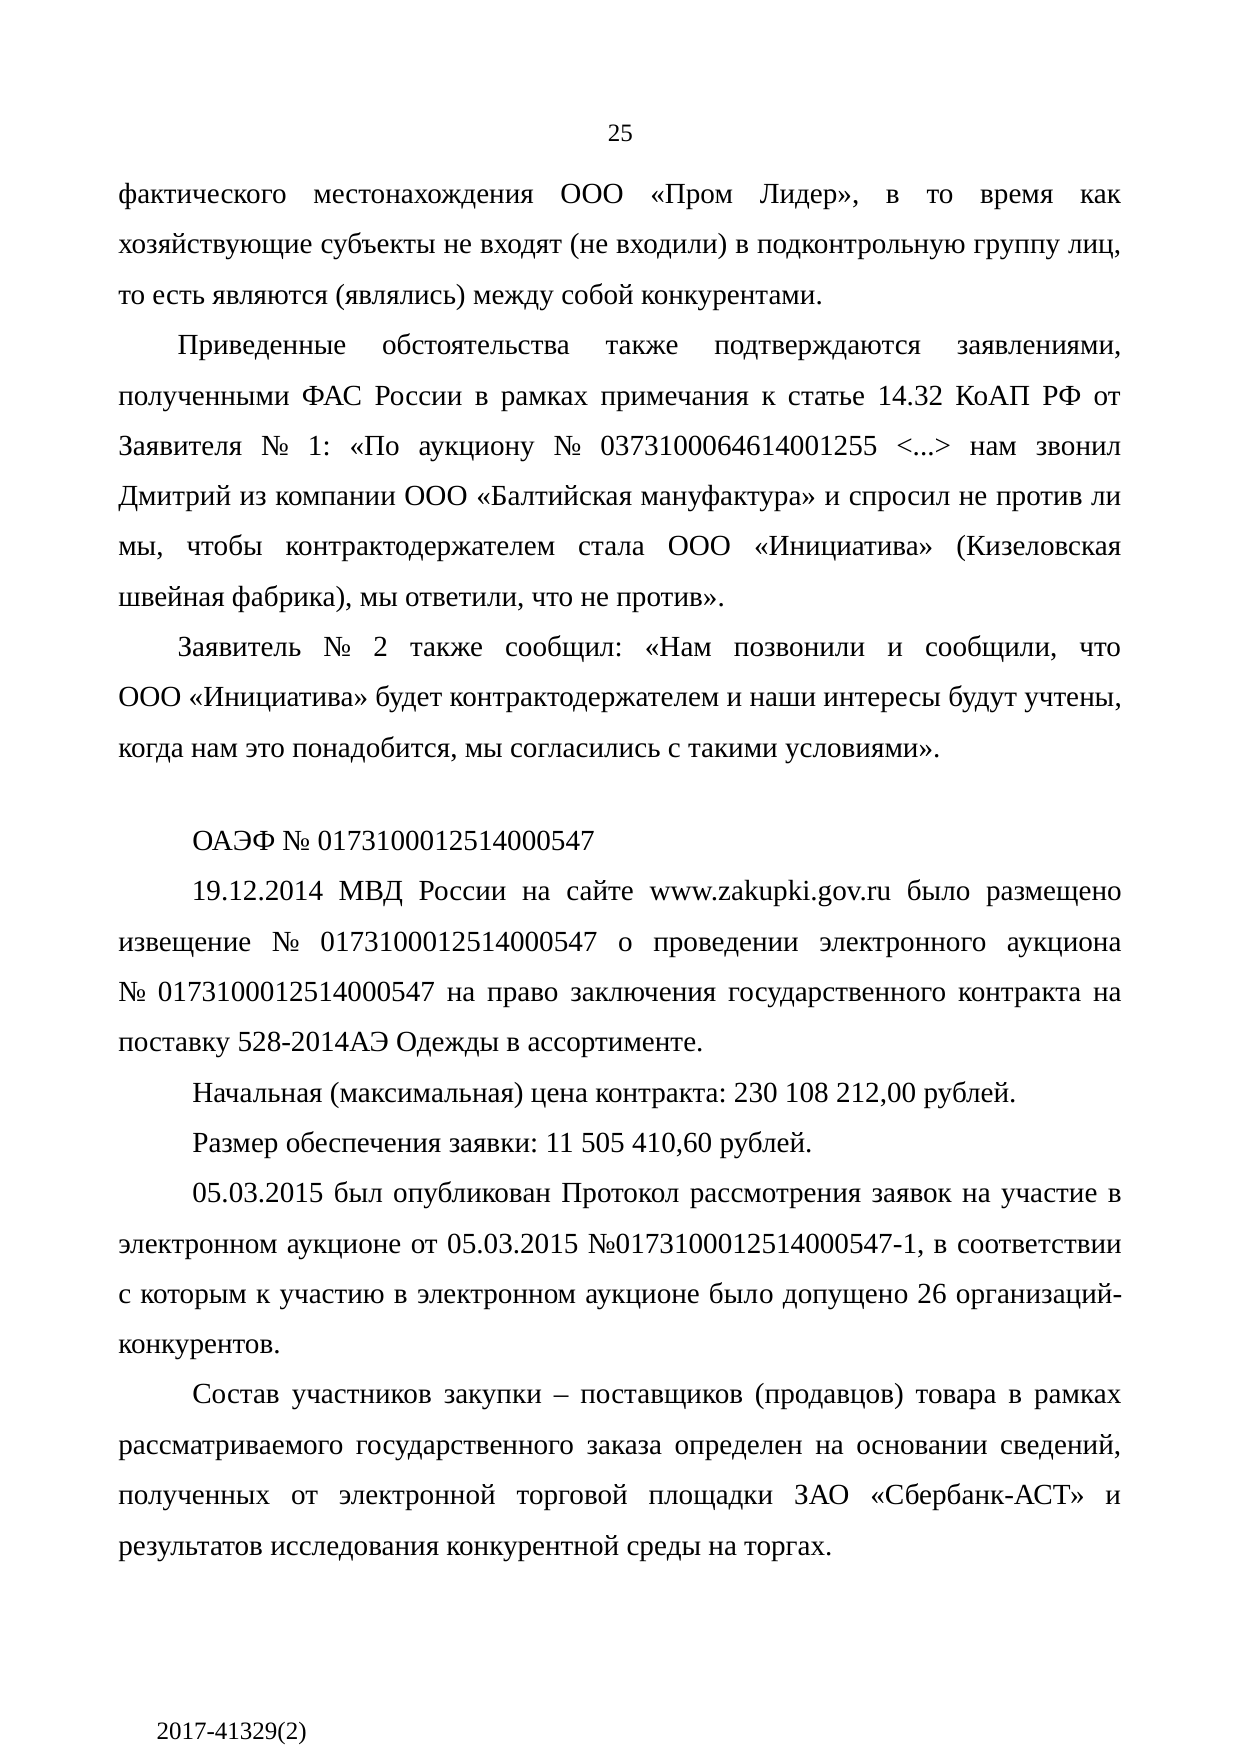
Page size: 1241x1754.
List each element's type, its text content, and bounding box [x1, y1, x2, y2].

text 05.03.2015 был опубликован Протокол рассмотрения заявок на участие в электронном аукционе от 05.03.2015 №0173100012514000547-1, в соответствии с которым к участию в электронном аукционе было допущено 26 организаций-конкурентов. [118, 1175, 1122, 1360]
text фактического местонахождения ООО «Пром Лидер», в то время как хозяйствующие субъекты не входят (не входили) в подконтрольную группу лиц, то есть являются (являлись) между собой конкурентами. [118, 176, 1122, 311]
text 19.12.2014 МВД России на сайте www.zakupki.gov.ru было размещено извещение № 0173100012514000547 о проведении электронного аукциона № 0173100012514000547 на право заключения государственного контракта на поставку 528-2014АЭ Одежды в ассортименте. [118, 873, 1122, 1058]
text Заявитель № 2 также сообщил: «Нам позвонили и сообщили, что ООО «Инициатива» будет контрактодержателем и наши интересы будут учтены, когда нам это понадобится, мы согласились с такими условиями». [118, 629, 1122, 763]
text Приведенные обстоятельства также подтверждаются заявлениями, полученными ФАС России в рамках примечания к статье 14.32 КоАП РФ от Заявителя № 1: «По аукциону № 0373100064614001255 <...> нам звонил Дмитрий из компании ООО «Балтийская мануфактура» и спросил не против ли мы, чтобы контрактодержателем стала ООО «Инициатива» (Кизеловская швейная фабрика), мы ответили, что не против». [118, 327, 1122, 612]
text Состав участников закупки – поставщиков (продавцов) товара в рамках рассматриваемого государственного заказа определен на основании сведений, полученных от электронной торговой площадки ЗАО «Сбербанк-АСТ» и результатов исследования конкурентной среды на торгах. [118, 1377, 1122, 1561]
text Начальная (максимальная) цена контракта: 230 108 212,00 рублей. [118, 1075, 1122, 1108]
text ОАЭФ № 0173100012514000547 [118, 823, 1122, 857]
text Размер обеспечения заявки: 11 505 410,60 рублей. [118, 1125, 1122, 1159]
